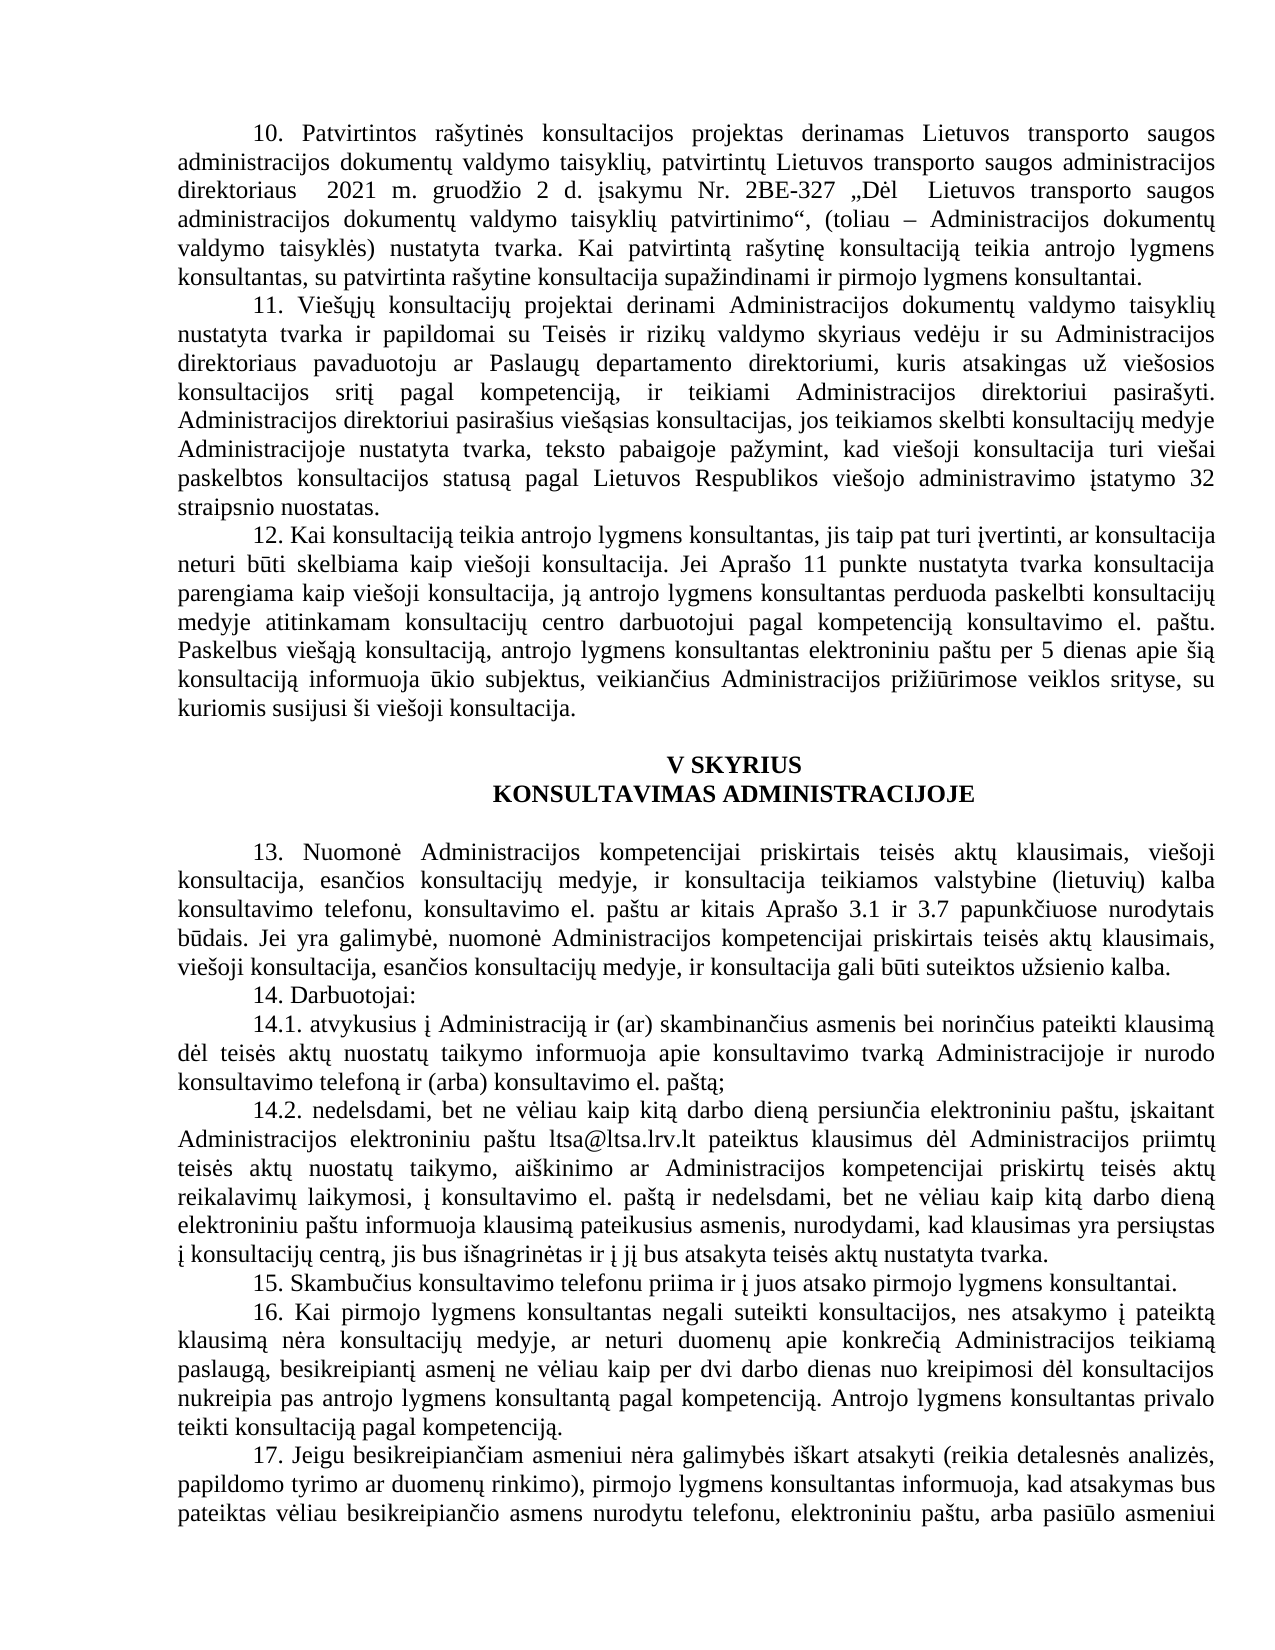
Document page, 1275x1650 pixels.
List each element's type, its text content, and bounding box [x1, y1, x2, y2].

text 13. Nuomonė Administracijos kompetencijai priskirtais teisės aktų klausimais, viešoji konsultacija, esančios konsultacijų medyje, ir konsultacija teikiamos valstybine (lietuvių) kalba konsultavimo telefonu, konsultavimo el. paštu ar kitais Aprašo 3.1 ir 3.7 papunkčiuose nurodytais būdais. Jei yra galimybė, nuomonė Administracijos kompetencijai priskirtais teisės aktų klausimais, viešoji konsultacija, esančios konsultacijų medyje, ir konsultacija gali būti suteiktos užsienio kalba. [177, 837, 1216, 981]
text V SKYRIUS [177, 751, 1216, 779]
text 14.1. atvykusius į Administraciją ir (ar) skambinančius asmenis bei norinčius pateikti klausimą dėl teisės aktų nuostatų taikymo informuoja apie konsultavimo tvarką Administracijoje ir nurodo konsultavimo telefoną ir (arba) konsultavimo el. paštą; [177, 1009, 1216, 1096]
text KONSULTAVIMAS ADMINISTRACIJOJE [177, 779, 1216, 808]
text 11. Viešųjų konsultacijų projektai derinami Administracijos dokumentų valdymo taisyklių nustatyta tvarka ir papildomai su Teisės ir rizikų valdymo skyriaus vedėju ir su Administracijos direktoriaus pavaduotoju ar Paslaugų departamento direktoriumi, kuris atsakingas už viešosios konsultacijos sritį pagal kompetenciją, ir teikiami Administracijos direktoriui pasirašyti. Administracijos direktoriui pasirašius viešąsias konsultacijas, jos teikiamos skelbti konsultacijų medyje Administracijoje nustatyta tvarka, teksto pabaigoje pažymint, kad viešoji konsultacija turi viešai paskelbtos konsultacijos statusą pagal Lietuvos Respublikos viešojo administravimo įstatymo 32 straipsnio nuostatas. [177, 291, 1216, 521]
text 16. Kai pirmojo lygmens konsultantas negali suteikti konsultacijos, nes atsakymo į pateiktą klausimą nėra konsultacijų medyje, ar neturi duomenų apie konkrečią Administracijos teikiamą paslaugą, besikreipiantį asmenį ne vėliau kaip per dvi darbo dienas nuo kreipimosi dėl konsultacijos nukreipia pas antrojo lygmens konsultantą pagal kompetenciją. Antrojo lygmens konsultantas privalo teikti konsultaciją pagal kompetenciją. [177, 1297, 1216, 1441]
text 10. Patvirtintos rašytinės konsultacijos projektas derinamas Lietuvos transporto saugos administracijos dokumentų valdymo taisyklių, patvirtintų Lietuvos transporto saugos administracijos direktoriaus 2021 m. gruodžio 2 d. įsakymu Nr. 2BE-327 „Dėl Lietuvos transporto saugos administracijos dokumentų valdymo taisyklių patvirtinimo“, (toliau – Administracijos dokumentų valdymo taisyklės) nustatyta tvarka. Kai patvirtintą rašytinę konsultaciją teikia antrojo lygmens konsultantas, su patvirtinta rašytine konsultacija supažindinami ir pirmojo lygmens konsultantai. [177, 118, 1216, 291]
text 17. Jeigu besikreipiančiam asmeniui nėra galimybės iškart atsakyti (reikia detalesnės analizės, papildomo tyrimo ar duomenų rinkimo), pirmojo lygmens konsultantas informuoja, kad atsakymas bus pateiktas vėliau besikreipiančio asmens nurodytu telefonu, elektroniniu paštu, arba pasiūlo asmeniui [177, 1441, 1216, 1527]
text 14.2. nedelsdami, bet ne vėliau kaip kitą darbo dieną persiunčia elektroniniu paštu, įskaitant Administracijos elektroniniu paštu ltsa@ltsa.lrv.lt pateiktus klausimus dėl Administracijos priimtų teisės aktų nuostatų taikymo, aiškinimo ar Administracijos kompetencijai priskirtų teisės aktų reikalavimų laikymosi, į konsultavimo el. paštą ir nedelsdami, bet ne vėliau kaip kitą darbo dieną elektroniniu paštu informuoja klausimą pateikusius asmenis, nurodydami, kad klausimas yra persiųstas į konsultacijų centrą, jis bus išnagrinėtas ir į jį bus atsakyta teisės aktų nustatyta tvarka. [177, 1096, 1216, 1268]
text 14. Darbuotojai: [177, 981, 1216, 1009]
text 15. Skambučius konsultavimo telefonu priima ir į juos atsako pirmojo lygmens konsultantai. [177, 1268, 1216, 1297]
text 12. Kai konsultaciją teikia antrojo lygmens konsultantas, jis taip pat turi įvertinti, ar konsultacija neturi būti skelbiama kaip viešoji konsultacija. Jei Aprašo 11 punkte nustatyta tvarka konsultacija parengiama kaip viešoji konsultacija, ją antrojo lygmens konsultantas perduoda paskelbti konsultacijų medyje atitinkamam konsultacijų centro darbuotojui pagal kompetenciją konsultavimo el. paštu. Paskelbus viešąją konsultaciją, antrojo lygmens konsultantas elektroniniu paštu per 5 dienas apie šią konsultaciją informuoja ūkio subjektus, veikiančius Administracijos prižiūrimose veiklos srityse, su kuriomis susijusi ši viešoji konsultacija. [177, 521, 1216, 722]
